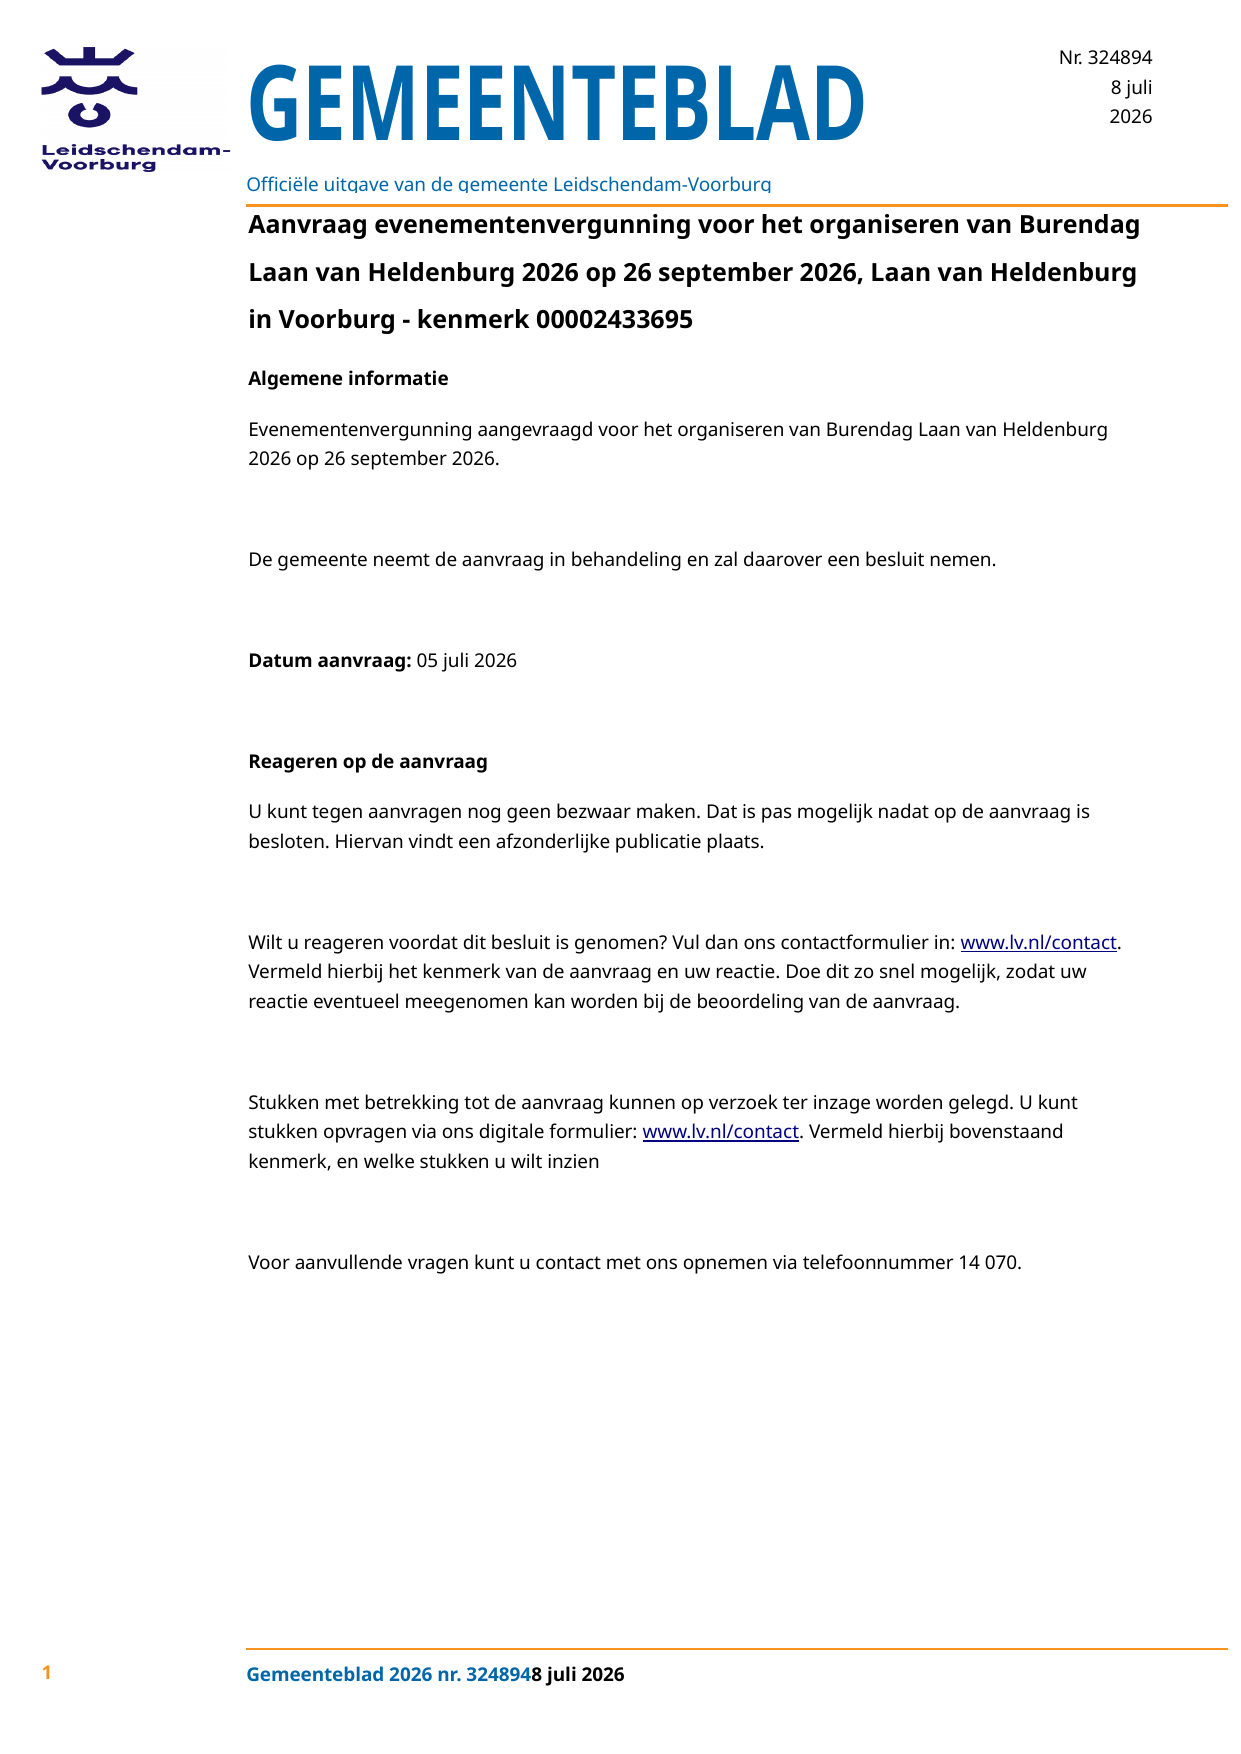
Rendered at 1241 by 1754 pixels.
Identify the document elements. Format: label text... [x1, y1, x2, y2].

text De gemeente neemt de aanvraag in behandeling en zal daarover een besluit nemen. [248, 546, 1152, 572]
text Aanvraag evenementenvergunning voor het organiseren van Burendag Laan van Heldenburg 2026 op 26 september 2026, Laan van Heldenburg in Voorburg - kenmerk 00002433695 [248, 207, 1152, 336]
text Datum aanvraag: 05 juli 2026 [248, 647, 1152, 673]
text Stukken met betrekking tot de aanvraag kunnen op verzoek ter inzage worden gelegd. U kunt stukken opvragen via ons digitale formulier: www.lv.nl/contact. Vermeld hierbij bovenstaand kenmerk, en welke stukken u wilt inzien [248, 1089, 1152, 1174]
picture [41, 47, 231, 172]
text U kunt tegen aanvragen nog geen bezwaar maken. Dat is pas mogelijk nadat op de aanvraag is besloten. Hiervan vindt een afzonderlijke publicatie plaats. [248, 798, 1152, 854]
text Voor aanvullende vragen kunt u contact met ons opnemen via telefoonnummer 14 070. [248, 1249, 1152, 1274]
text Evenementenvergunning aangevraagd voor het organiseren van Burendag Laan van Heldenburg 2026 op 26 september 2026. [248, 416, 1152, 471]
text Reageren op de aanvraag [248, 748, 1152, 774]
text Wilt u reageren voordat dit besluit is genomen? Vul dan ons contactformulier in: www.lv.nl/contact. Vermeld hierbij het kenmerk van de aanvraag en uw reactie. Doe dit zo snel mogelijk, zodat uw reactie eventueel meegenomen kan worden bij de beoordeling van de aanvraag. [248, 929, 1152, 1014]
text Algemene informatie [248, 366, 1152, 391]
